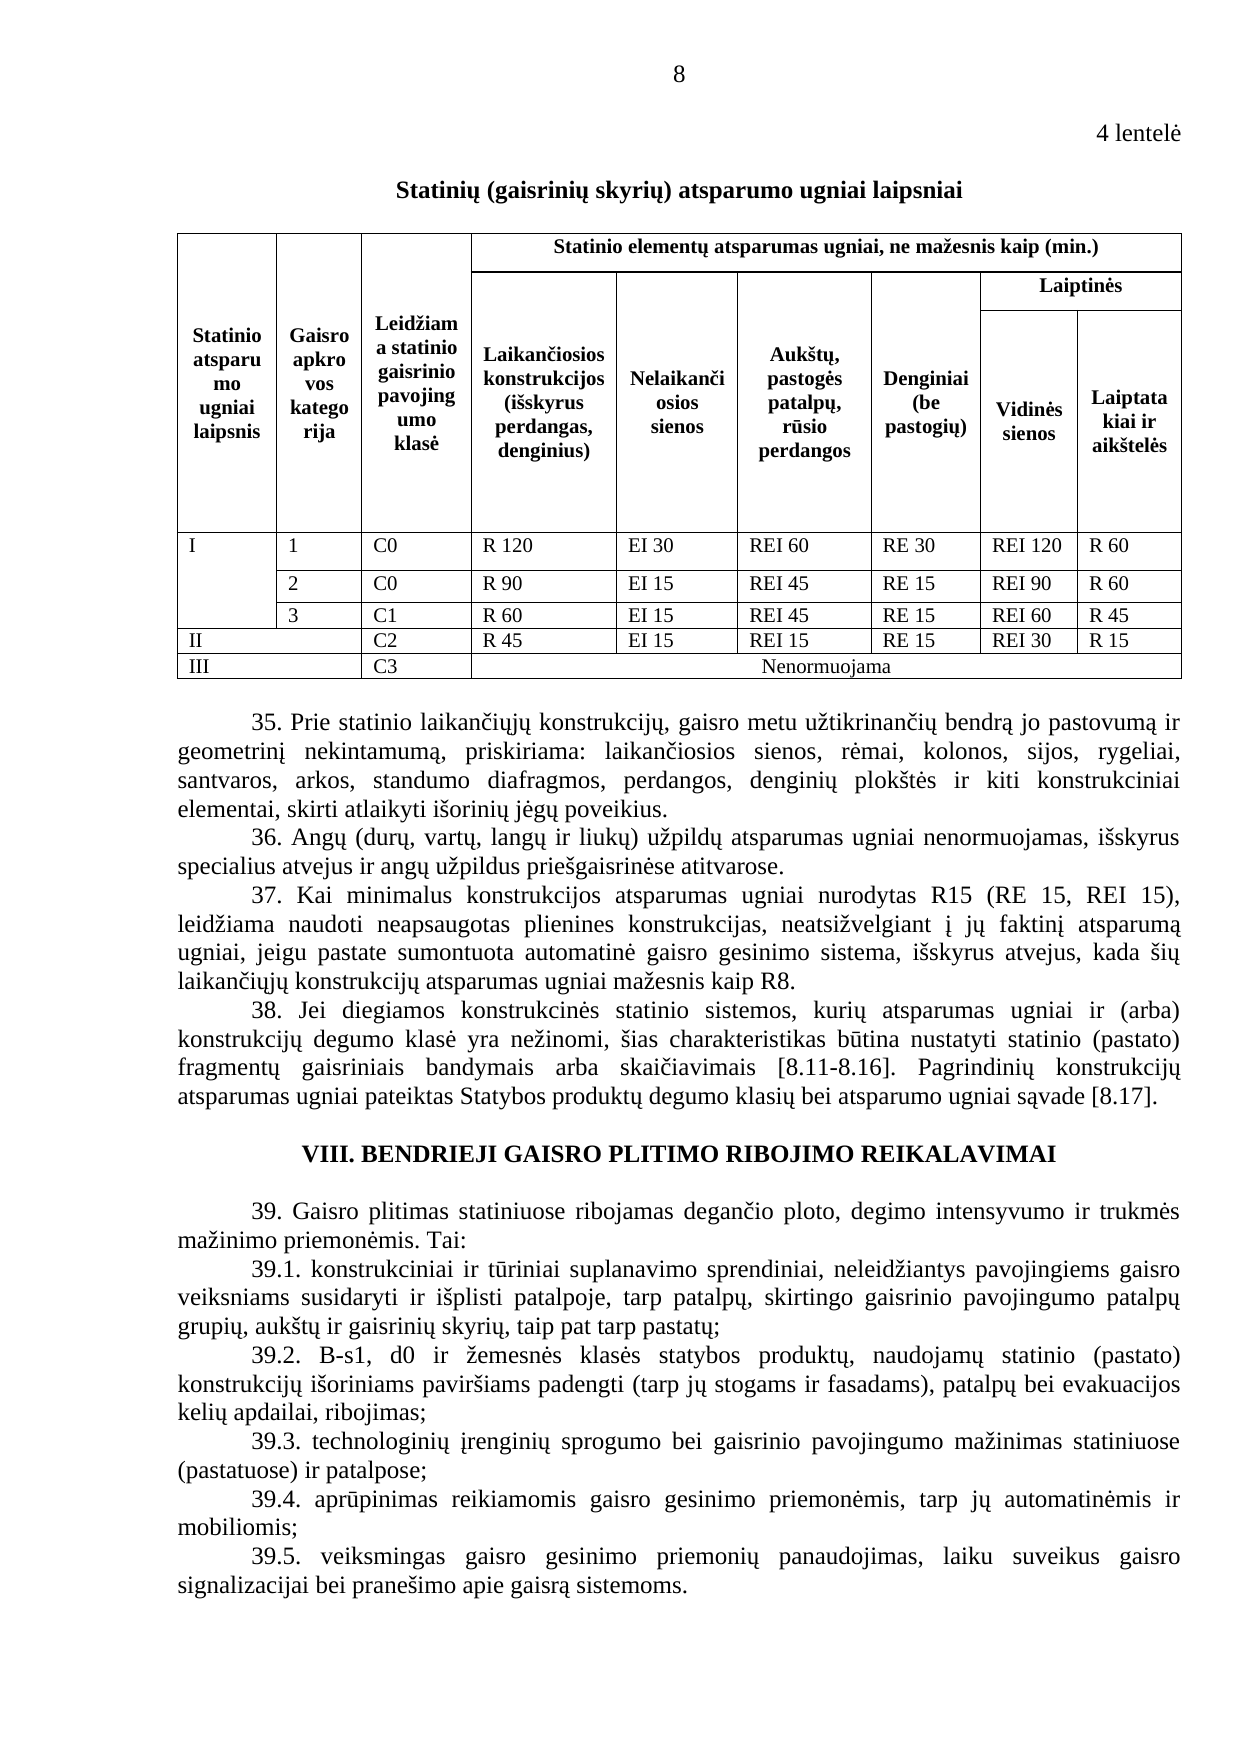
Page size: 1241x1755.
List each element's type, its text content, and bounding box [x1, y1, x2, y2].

text VIII. BENDRIEJI GAISRO PLITIMO RIBOJIMO REIKALAVIMAI [177, 1139, 1181, 1167]
table_cell RE 15 [872, 603, 980, 627]
table_cell R 120 [472, 533, 616, 569]
text 37. Kai minimalus konstrukcijos atsparumas ugniai nurodytas R15 (RE 15, REI 15), leidžiama naudoti neapsaugotas plienines konstrukcijas, neatsižvelgiant į jų faktinį atsparumą ugniai, jeigu pastate sumontuota automatinė gaisro gesinimo sistema, išskyrus atvejus, kada šių laikančiųjų konstrukcijų atsparumas ugniai mažesnis kaip R8. [177, 880, 1181, 995]
table_cell R 45 [472, 629, 616, 652]
table_cell Vidinės sienos [981, 311, 1077, 532]
table_cell REI 45 [738, 571, 871, 602]
table_cell C3 [362, 654, 471, 678]
text 39.2. B-s1, d0 ir žemesnės klasės statybos produktų, naudojamų statinio (pastato) konstrukcijų išoriniams paviršiams padengti (tarp jų stogams ir fasadams), patalpų bei evakuacijos kelių apdailai, ribojimas; [177, 1340, 1181, 1426]
table_cell Denginiai (be pastogių) [872, 273, 980, 532]
text 39.4. aprūpinimas reikiamomis gaisro gesinimo priemonėmis, tarp jų automatinėmis ir mobiliomis; [177, 1484, 1181, 1541]
table_cell RE 15 [872, 629, 980, 652]
table_cell Laiptinės [981, 273, 1181, 310]
table_cell R 15 [1078, 629, 1181, 652]
table_cell RE 15 [872, 571, 980, 602]
text 39.3. technologinių įrenginių sprogumo bei gaisrinio pavojingumo mažinimas statiniuose (pastatuose) ir patalpose; [177, 1426, 1181, 1484]
table_header Statinio atsparumo ugniai laipsnis [178, 234, 276, 532]
table_cell REI 60 [981, 603, 1077, 627]
table_cell Aukštų, pastogės patalpų, rūsio perdangos [738, 273, 871, 532]
text 35. Prie statinio laikančiųjų konstrukcijų, gaisro metu užtikrinančių bendrą jo pastovumą ir geometrinį nekintamumą, priskiriama: laikančiosios sienos, rėmai, kolonos, sijos, rygeliai, santvaros, arkos, standumo diafragmos, perdangos, denginių plokštės ir kiti konstrukciniai elementai, skirti atlaikyti išorinių jėgų poveikius. [177, 707, 1181, 822]
table_cell EI 15 [617, 571, 737, 602]
table_cell REI 120 [981, 533, 1077, 569]
table_cell Laikančiosios konstrukcijos (išskyrus perdangas, denginius) [472, 273, 616, 532]
table_cell Nenormuojama [472, 654, 1181, 678]
text 4 lentelė [177, 118, 1181, 147]
table_cell RE 30 [872, 533, 980, 569]
table_cell C0 [362, 571, 471, 602]
table_cell Laiptatakiai ir aikštelės [1078, 311, 1181, 532]
table_cell REI 30 [981, 629, 1077, 652]
table_cell Nelaikančiosios sienos [617, 273, 737, 532]
table_header Statinio elementų atsparumas ugniai, ne mažesnis kaip (min.) [472, 234, 1181, 271]
text Statinių (gaisrinių skyrių) atsparumo ugniai laipsniai [177, 176, 1181, 204]
table_cell EI 15 [617, 603, 737, 627]
table_cell R 60 [1078, 571, 1181, 602]
table_cell I [178, 533, 276, 627]
text 39.5. veiksmingas gaisro gesinimo priemonių panaudojimas, laiku suveikus gaisro signalizacijai bei pranešimo apie gaisrą sistemoms. [177, 1541, 1181, 1599]
text 36. Angų (durų, vartų, langų ir liukų) užpildų atsparumas ugniai nenormuojamas, išskyrus specialius atvejus ir angų užpildus priešgaisrinėse atitvarose. [177, 822, 1181, 880]
table_cell EI 15 [617, 629, 737, 652]
table_cell R 45 [1078, 603, 1181, 627]
table_cell III [178, 654, 361, 678]
table_cell REI 15 [738, 629, 871, 652]
table_cell C1 [362, 603, 471, 627]
text 39. Gaisro plitimas statiniuose ribojamas degančio ploto, degimo intensyvumo ir trukmės mažinimo priemonėmis. Tai: [177, 1196, 1181, 1254]
table_cell 1 [277, 533, 361, 569]
table_cell REI 90 [981, 571, 1077, 602]
table_header Leidžiama statinio gaisrinio pavojingumo klasė [362, 234, 471, 532]
text 39.1. konstrukciniai ir tūriniai suplanavimo sprendiniai, neleidžiantys pavojingiems gaisro veiksniams susidaryti ir išplisti patalpoje, tarp patalpų, skirtingo gaisrinio pavojingumo patalpų grupių, aukštų ir gaisrinių skyrių, taip pat tarp pastatų; [177, 1254, 1181, 1340]
table_cell 3 [277, 603, 361, 627]
table_cell II [178, 629, 361, 652]
table_cell 2 [277, 571, 361, 602]
table_cell REI 45 [738, 603, 871, 627]
table_cell R 60 [1078, 533, 1181, 569]
table_header Gaisro apkrovos kategorija [277, 234, 361, 532]
table_cell REI 60 [738, 533, 871, 569]
table_cell EI 30 [617, 533, 737, 569]
table_cell C0 [362, 533, 471, 569]
table_cell R 90 [472, 571, 616, 602]
table_cell R 60 [472, 603, 616, 627]
text 38. Jei diegiamos konstrukcinės statinio sistemos, kurių atsparumas ugniai ir (arba) konstrukcijų degumo klasė yra nežinomi, šias charakteristikas būtina nustatyti statinio (pastato) fragmentų gaisriniais bandymais arba skaičiavimais [8.11-8.16]. Pagrindinių konstrukcijų atsparumas ugniai pateiktas Statybos produktų degumo klasių bei atsparumo ugniai sąvade [8.17]. [177, 995, 1181, 1110]
table_cell C2 [362, 629, 471, 652]
